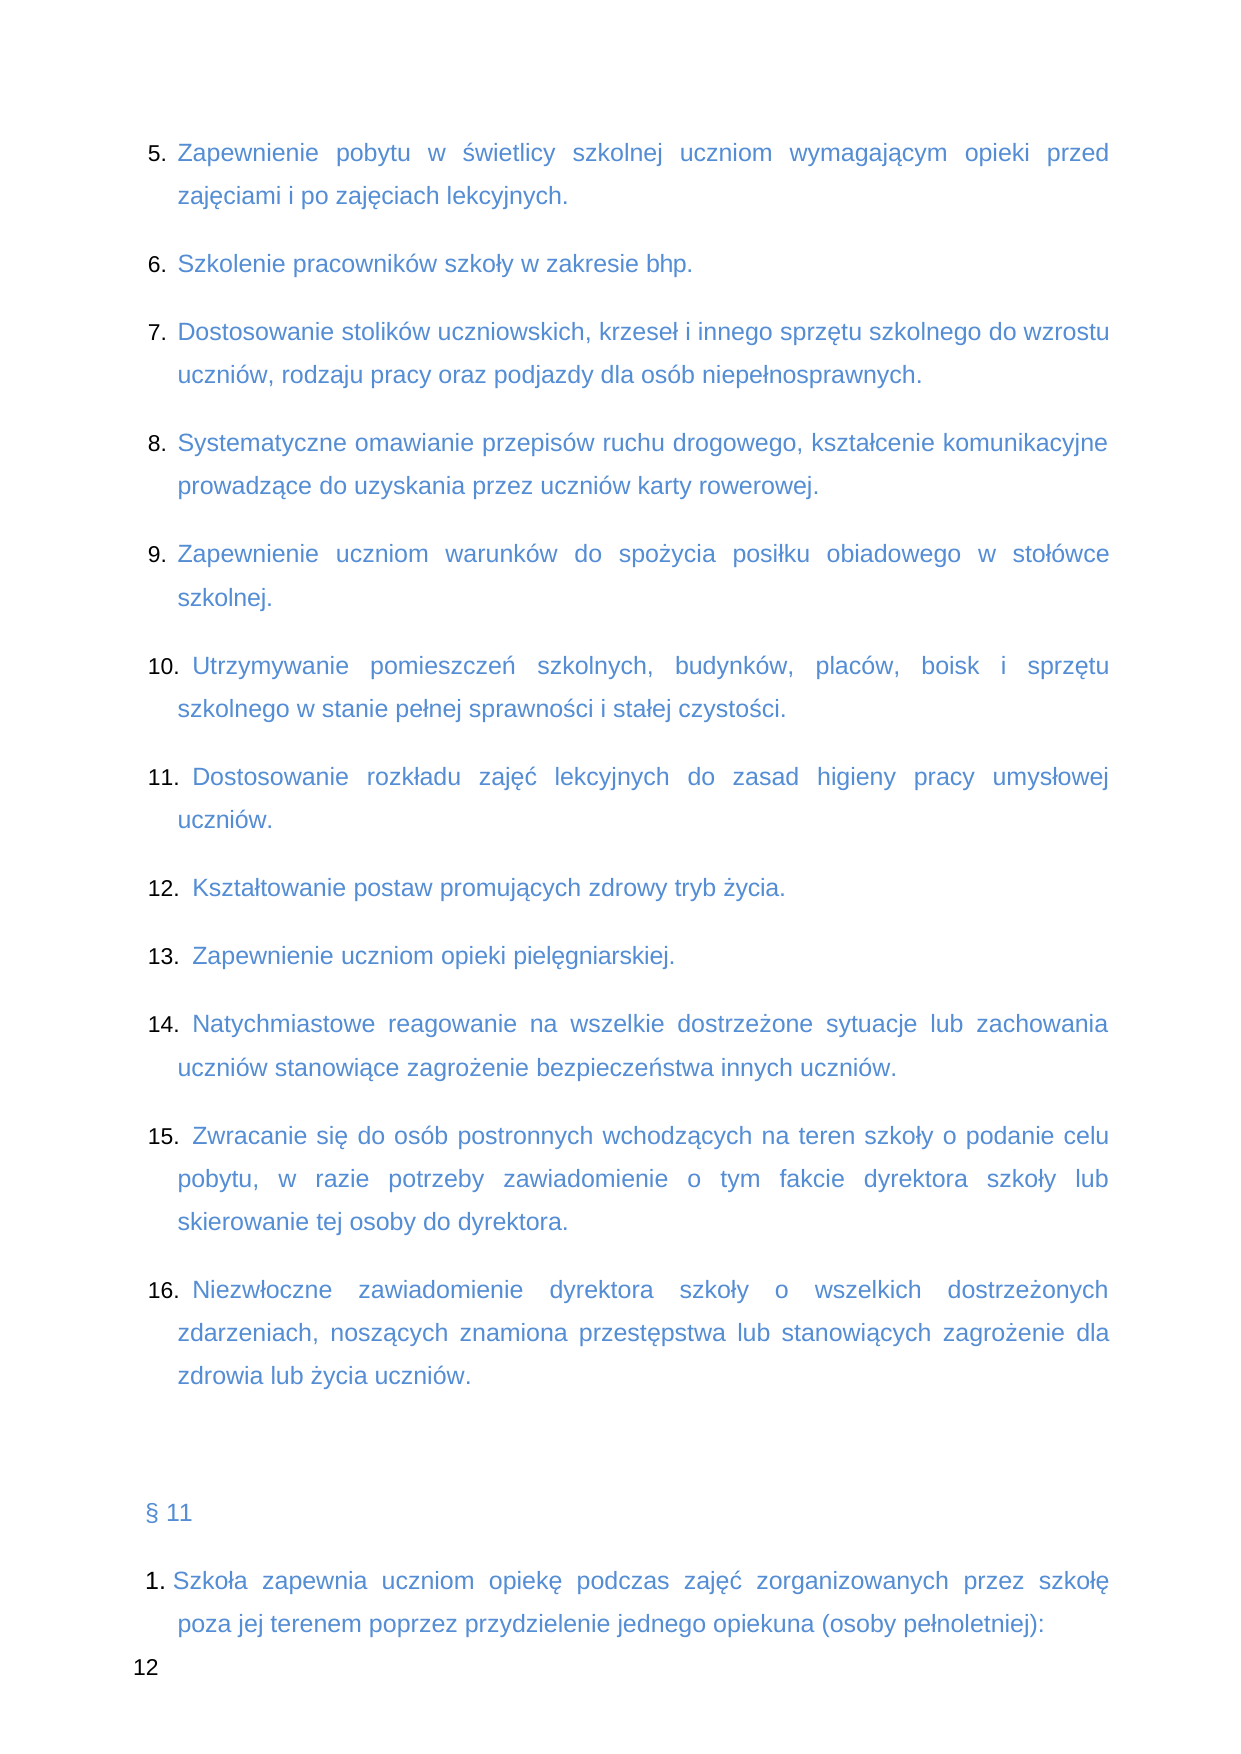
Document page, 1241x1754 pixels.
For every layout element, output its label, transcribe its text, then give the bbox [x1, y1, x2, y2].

text § 11 [145, 1497, 1105, 1526]
list Zapewnienie pobytu w świetlicy szkolnej uczniom wymagającym opieki przed zajęciami i po zajęciach lekcyjnych. [148, 137, 1109, 209]
list Natychmiastowe reagowanie na wszelkie dostrzeżone sytuacje lub zachowania uczniów stanowiące zagrożenie bezpieczeństwa innych uczniów. [148, 1009, 1109, 1081]
list Dostosowanie rozkładu zajęć lekcyjnych do zasad higieny pracy umysłowej uczniów. [148, 762, 1109, 834]
list Utrzymywanie pomieszczeń szkolnych, budynków, placów, boisk i sprzętu szkolnego w stanie pełnej sprawności i stałej czystości. [148, 651, 1109, 722]
list Systematyczne omawianie przepisów ruchu drogowego, kształcenie komunikacyjne prowadzące do uzyskania przez uczniów karty rowerowej. [148, 428, 1109, 500]
list Szkoła zapewnia uczniom opiekę podczas zajęć zorganizowanych przez szkołę poza jej terenem poprzez przydzielenie jednego opiekuna (osoby pełnoletniej): [145, 1566, 1109, 1637]
list Szkolenie pracowników szkoły w zakresie bhp. [148, 249, 1109, 277]
list Zwracanie się do osób postronnych wchodzących na teren szkoły o podanie celu pobytu, w razie potrzeby zawiadomienie o tym fakcie dyrektora szkoły lub skierowanie tej osoby do dyrektora. [148, 1121, 1109, 1236]
list Zapewnienie uczniom opieki pielęgniarskiej. [148, 941, 1051, 970]
list Kształtowanie postaw promujących zdrowy tryb życia. [148, 873, 1051, 902]
list Niezwłoczne zawiadomienie dyrektora szkoły o wszelkich dostrzeżonych zdarzeniach, noszących znamiona przestępstwa lub stanowiących zagrożenie dla zdrowia lub życia uczniów. [148, 1275, 1109, 1390]
list Dostosowanie stolików uczniowskich, krzeseł i innego sprzętu szkolnego do wzrostu uczniów, rodzaju pracy oraz podjazdy dla osób niepełnosprawnych. [148, 317, 1109, 389]
list Zapewnienie uczniom warunków do spożycia posiłku obiadowego w stołówce szkolnej. [148, 539, 1109, 611]
